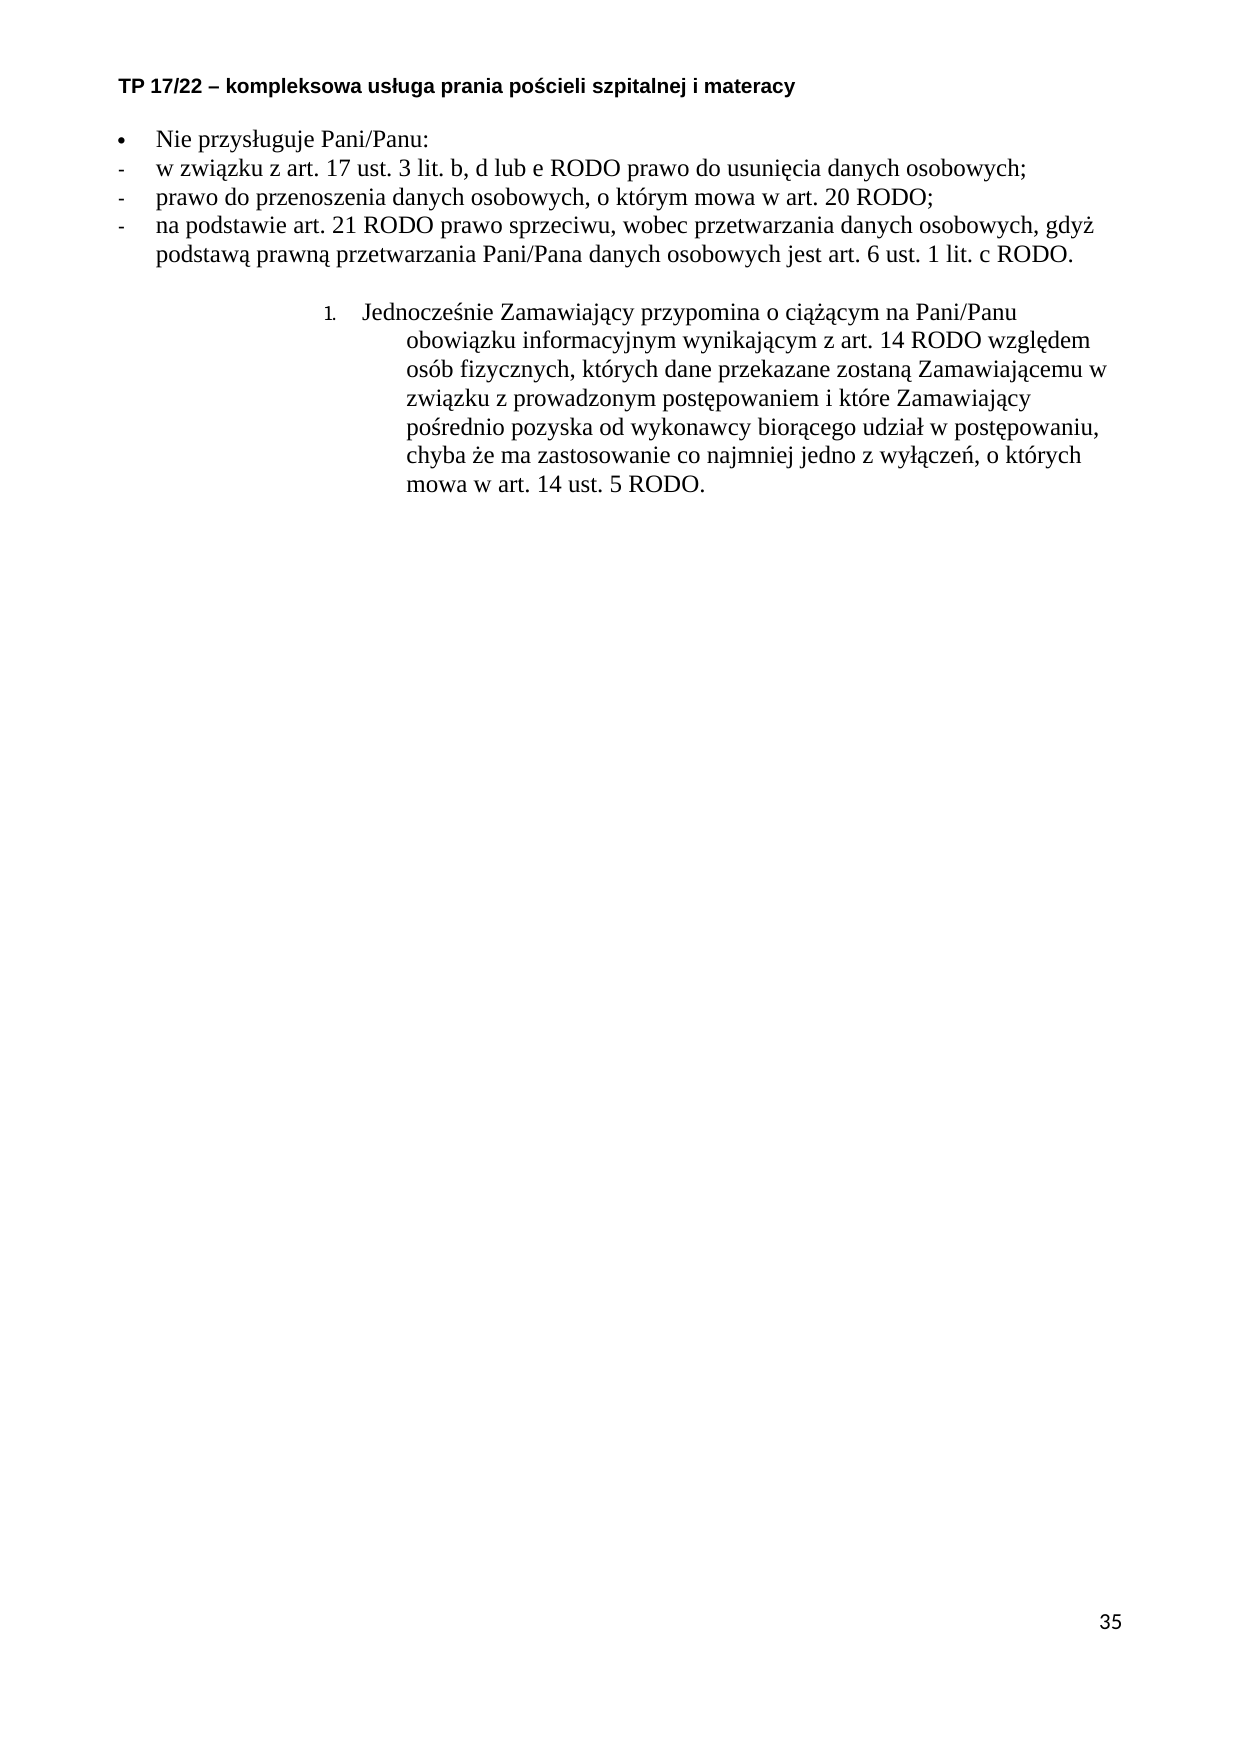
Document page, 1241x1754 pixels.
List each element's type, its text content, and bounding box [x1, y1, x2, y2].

list Jednocześnie Zamawiający przypomina o ciążącym na Pani/Panu obowiązku informacyjnym wynikającym z art. 14 RODO względem osób fizycznych, których dane przekazane zostaną Zamawiającemu w związku z prowadzonym postępowaniem i które Zamawiający pośrednio pozyska od wykonawcy biorącego udział w postępowaniu, chyba że ma zastosowanie co najmniej jedno z wyłączeń, o których mowa w art. 14 ust. 5 RODO. [324, 297, 1122, 498]
list w związku z art. 17 ust. 3 lit. b, d lub e RODO prawo do usunięcia danych osobowych; [118, 153, 1122, 182]
list Nie przysługuje Pani/Panu: [118, 124, 1122, 153]
list na podstawie art. 21 RODO prawo sprzeciwu, wobec przetwarzania danych osobowych, gdyż podstawą prawną przetwarzania Pani/Pana danych osobowych jest art. 6 ust. 1 lit. c RODO. [118, 210, 1122, 268]
list prawo do przenoszenia danych osobowych, o którym mowa w art. 20 RODO; [118, 182, 1122, 210]
